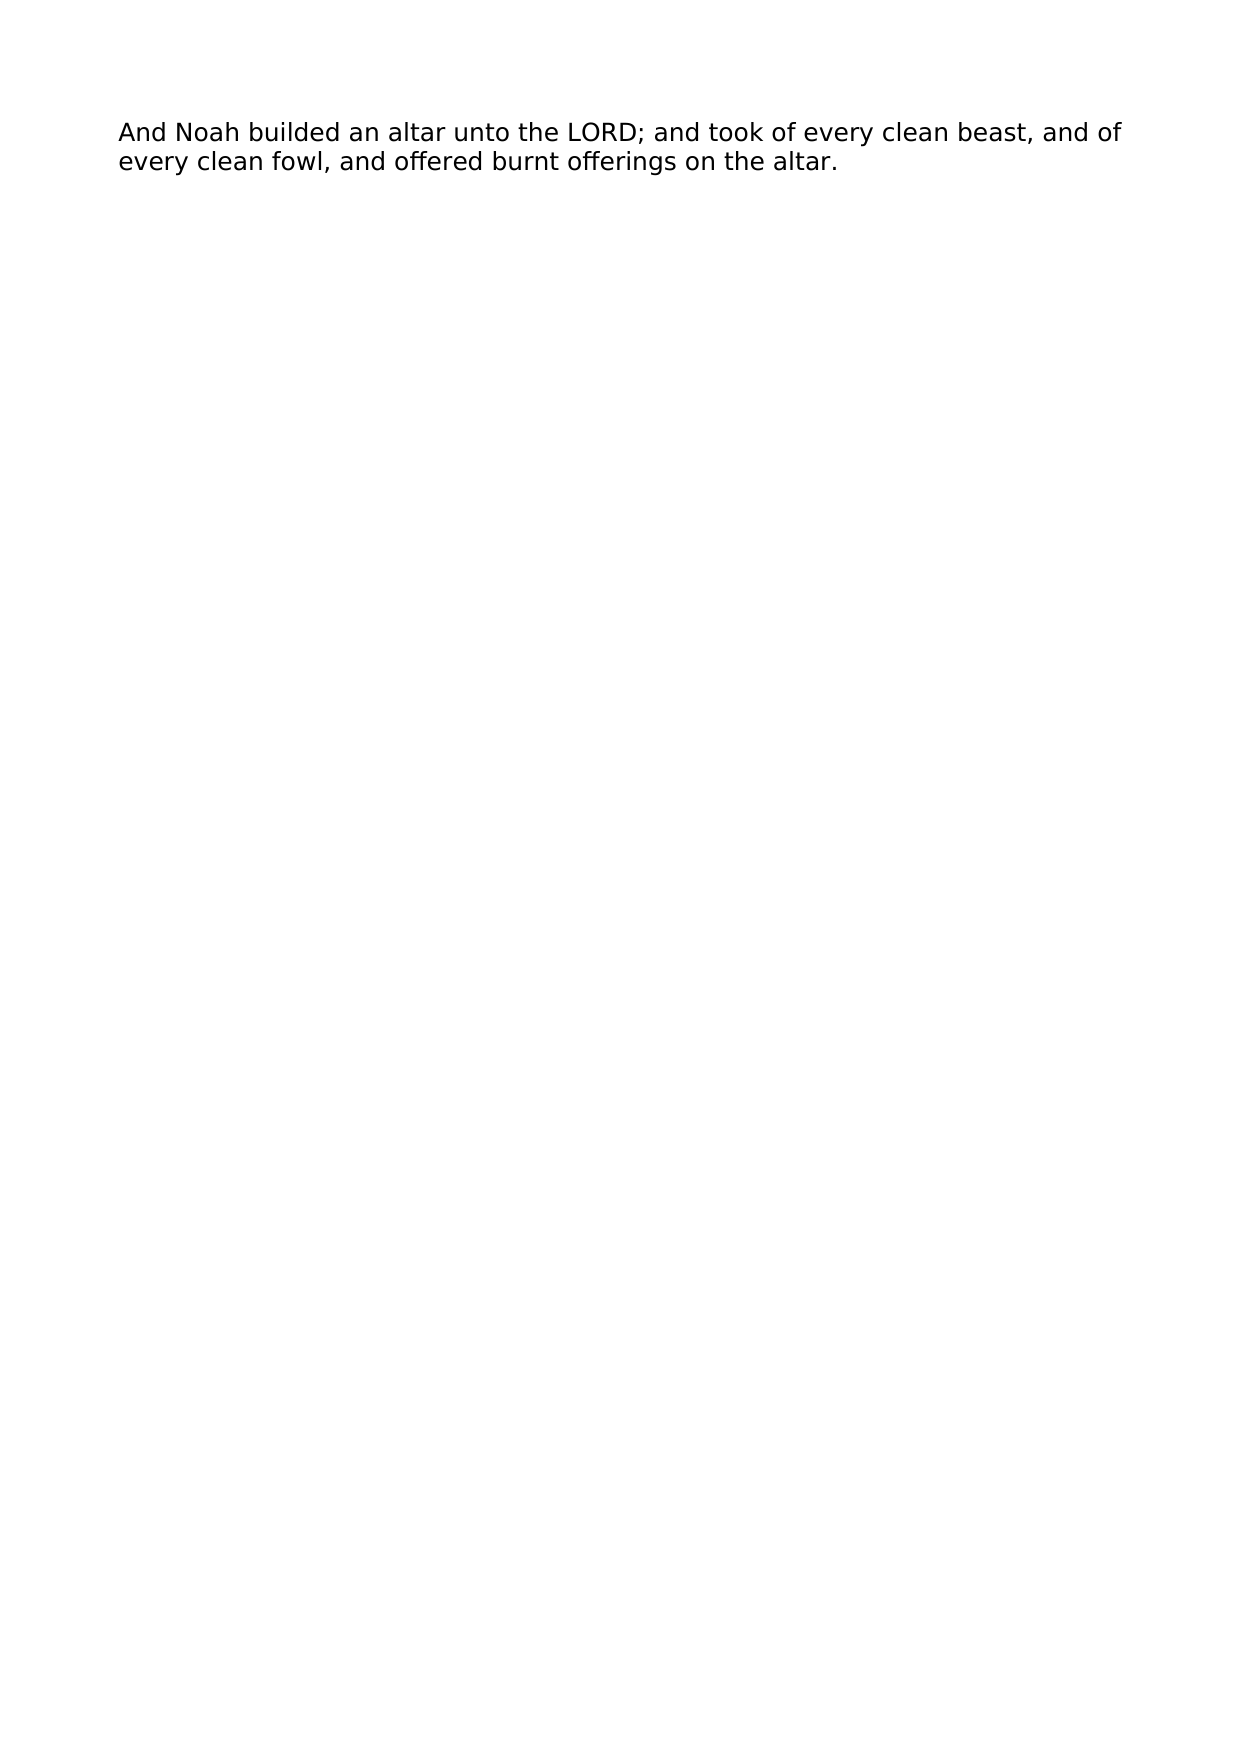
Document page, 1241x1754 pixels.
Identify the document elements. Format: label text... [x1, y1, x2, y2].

text And Noah builded an altar unto the LORD; and took of every clean beast, and of every clean fowl, and offered burnt offerings on the altar. [118, 118, 1122, 176]
